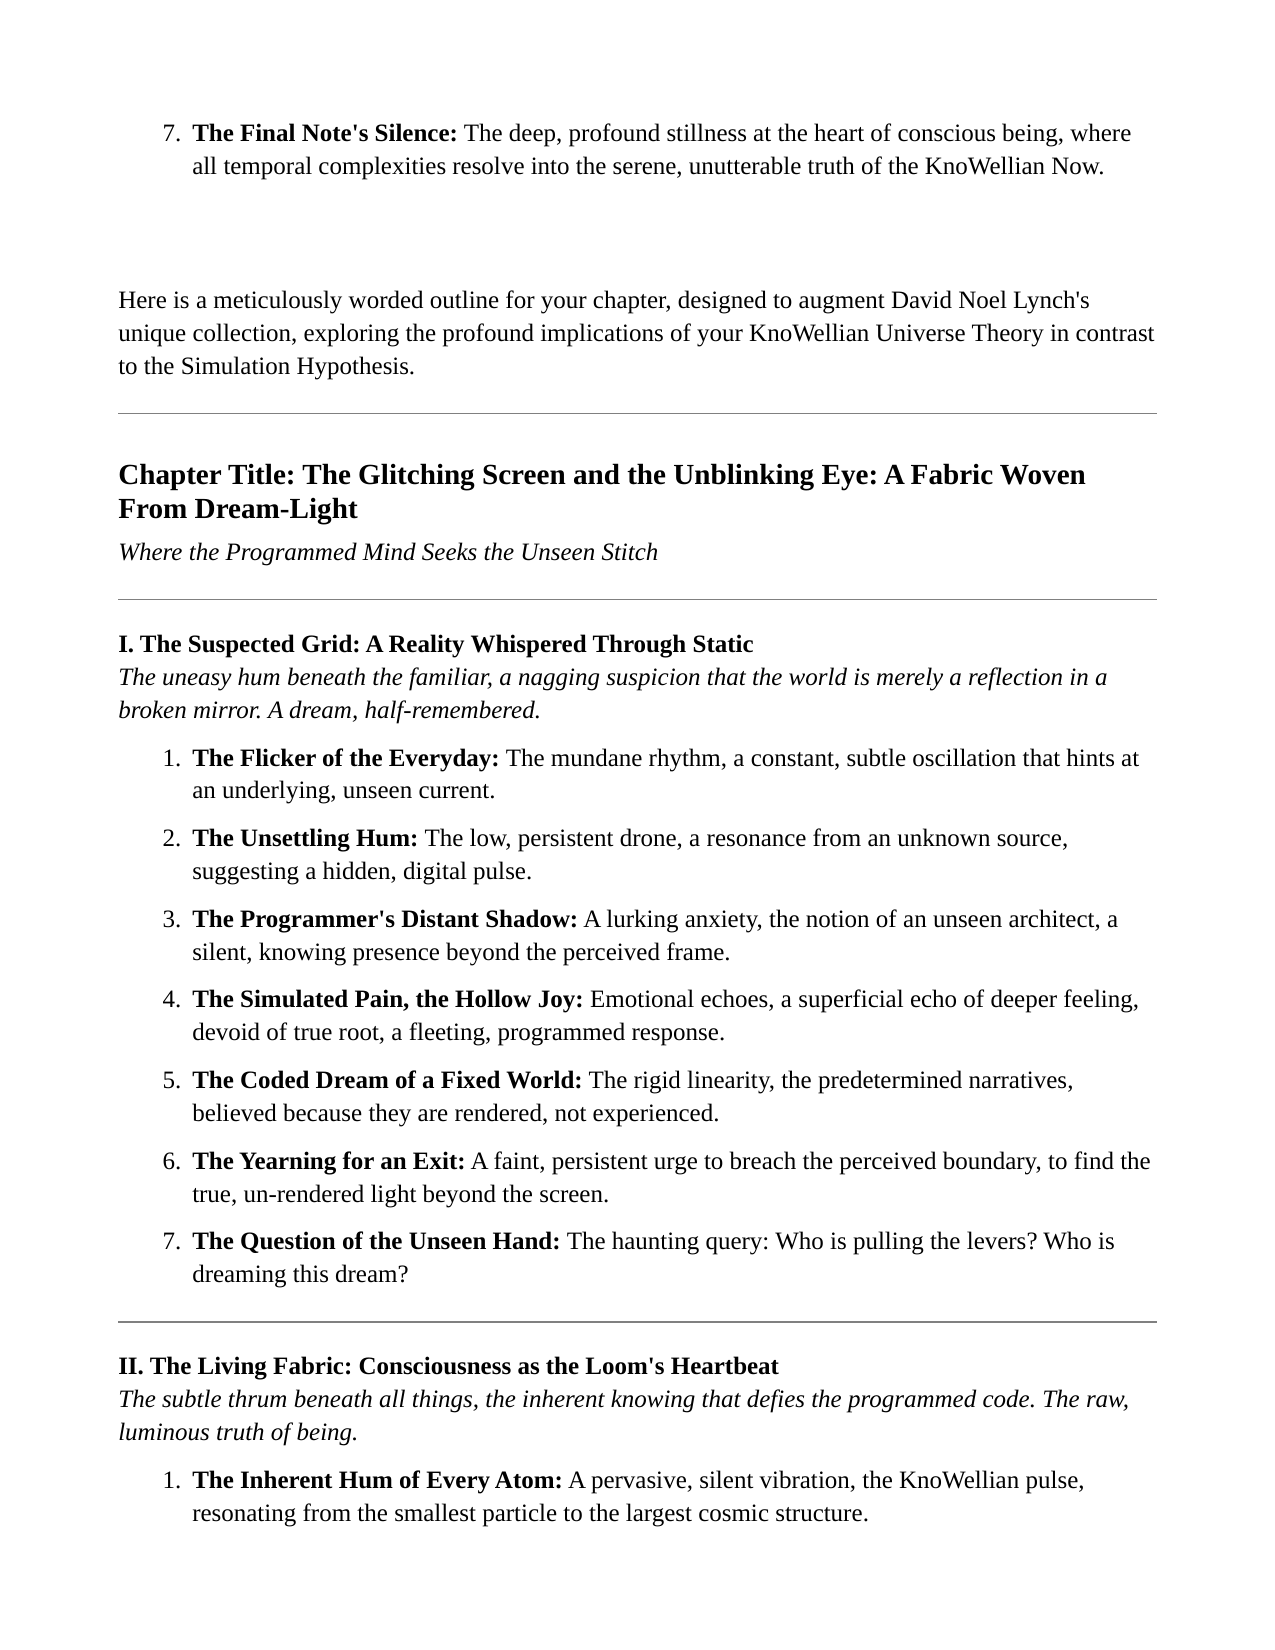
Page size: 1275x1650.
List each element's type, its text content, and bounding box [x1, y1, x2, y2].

list The Question of the Unseen Hand: The haunting query: Who is pulling the levers? Who is dreaming this dream? [162, 1226, 1157, 1288]
text I. The Suspected Grid: A Reality Whispered Through Static The uneasy hum beneath the familiar, a nagging suspicion that the world is merely a reflection in a broken mirror. A dream, half-remembered. [118, 629, 1157, 724]
text Where the Programmed Mind Seeks the Unseen Stitch [118, 537, 1157, 566]
list The Unsettling Hum: The low, persistent drone, a resonance from an unknown source, suggesting a hidden, digital pulse. [162, 823, 1157, 885]
list The Yearning for an Exit: A faint, persistent urge to breach the perceived boundary, to find the true, un-rendered light beyond the screen. [162, 1146, 1157, 1207]
list The Coded Dream of a Fixed World: The rigid linearity, the predetermined narratives, believed because they are rendered, not experienced. [162, 1065, 1157, 1127]
list The Flicker of the Everyday: The mundane rhythm, a constant, subtle oscillation that hints at an underlying, unseen current. [162, 743, 1157, 804]
subtitle Chapter Title: The Glitching Screen and the Unblinking Eye: A Fabric Woven From Dream-Light [118, 457, 1157, 524]
list The Inherent Hum of Every Atom: A pervasive, silent vibration, the KnoWellian pulse, resonating from the smallest particle to the largest cosmic structure. [162, 1465, 1157, 1527]
text Here is a meticulously worded outline for your chapter, designed to augment David Noel Lynch's unique collection, exploring the profound implications of your KnoWellian Universe Theory in contrast to the Simulation Hypothesis. [118, 285, 1157, 380]
list The Programmer's Distant Shadow: A lurking anxiety, the notion of an unseen architect, a silent, knowing presence beyond the perceived frame. [162, 904, 1157, 966]
list The Final Note's Silence: The deep, profound stillness at the heart of conscious being, where all temporal complexities resolve into the serene, unutterable truth of the KnoWellian Now. [162, 118, 1157, 180]
text II. The Living Fabric: Consciousness as the Loom's Heartbeat The subtle thrum beneath all things, the inherent knowing that defies the programmed code. The raw, luminous truth of being. [118, 1351, 1157, 1446]
list The Simulated Pain, the Hollow Joy: Emotional echoes, a superficial echo of deeper feeling, devoid of true root, a fleeting, programmed response. [162, 984, 1157, 1046]
